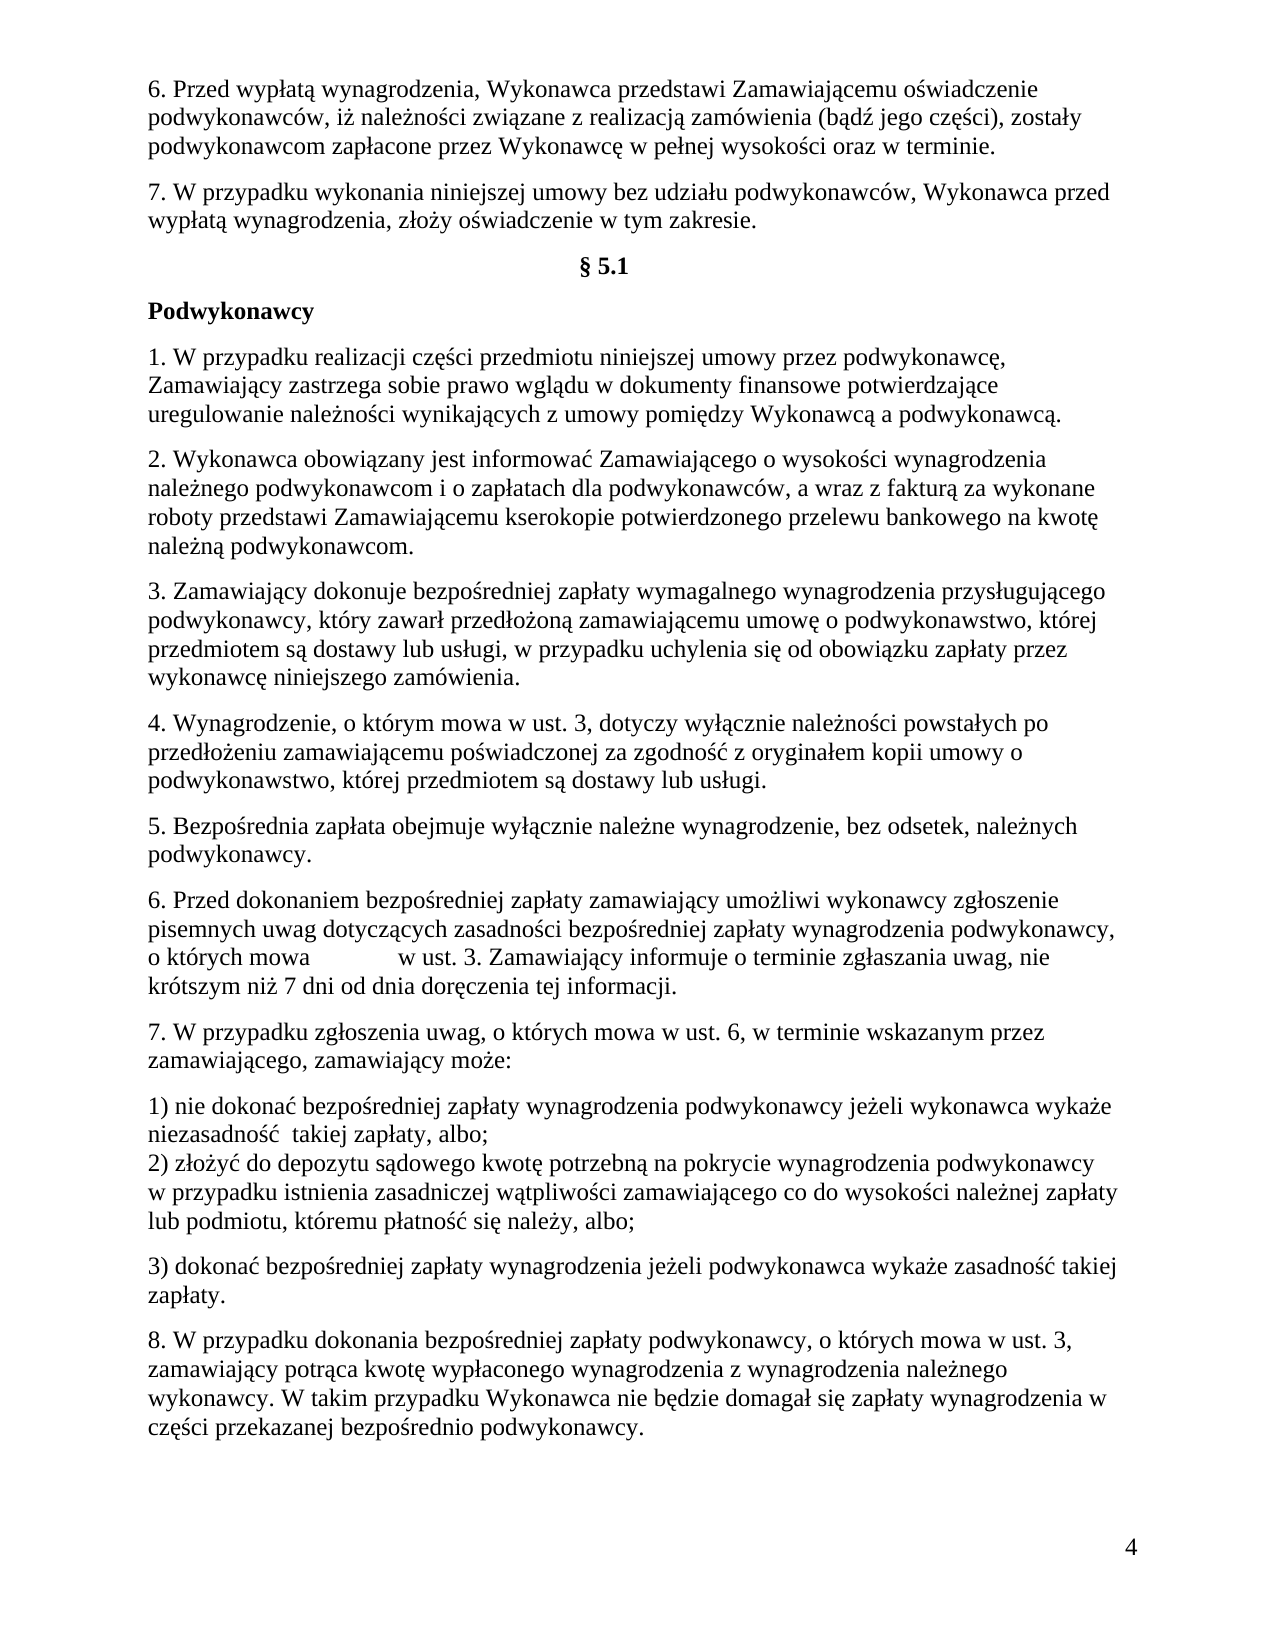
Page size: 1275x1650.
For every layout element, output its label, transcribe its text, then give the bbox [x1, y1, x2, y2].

text 7. W przypadku zgłoszenia uwag, o których mowa w ust. 6, w terminie wskazanym przez zamawiającego, zamawiający może: [148, 1017, 1127, 1074]
text 1. W przypadku realizacji części przedmiotu niniejszej umowy przez podwykonawcę, Zamawiający zastrzega sobie prawo wglądu w dokumenty finansowe potwierdzające uregulowanie należności wynikających z umowy pomiędzy Wykonawcą a podwykonawcą. [148, 342, 1127, 428]
text 8. W przypadku dokonania bezpośredniej zapłaty podwykonawcy, o których mowa w ust. 3, zamawiający potrąca kwotę wypłaconego wynagrodzenia z wynagrodzenia należnego wykonawcy. W takim przypadku Wykonawca nie będzie domagał się zapłaty wynagrodzenia w części przekazanej bezpośrednio podwykonawcy. [148, 1325, 1127, 1440]
text 1) nie dokonać bezpośredniej zapłaty wynagrodzenia podwykonawcy jeżeli wykonawca wykaże niezasadność takiej zapłaty, albo; 2) złożyć do depozytu sądowego kwotę potrzebną na pokrycie wynagrodzenia podwykonawcy w przypadku istnienia zasadniczej wątpliwości zamawiającego co do wysokości należnej zapłaty lub podmiotu, któremu płatność się należy, albo; [148, 1091, 1127, 1234]
text 5. Bezpośrednia zapłata obejmuje wyłącznie należne wynagrodzenie, bez odsetek, należnych podwykonawcy. [148, 811, 1127, 868]
text 2. Wykonawca obowiązany jest informować Zamawiającego o wysokości wynagrodzenia należnego podwykonawcom i o zapłatach dla podwykonawców, a wraz z fakturą za wykonane roboty przedstawi Zamawiającemu kserokopie potwierdzonego przelewu bankowego na kwotę należną podwykonawcom. [148, 444, 1127, 559]
text 3) dokonać bezpośredniej zapłaty wynagrodzenia jeżeli podwykonawca wykaże zasadność takiej zapłaty. [148, 1251, 1127, 1309]
text 7. W przypadku wykonania niniejszej umowy bez udziału podwykonawców, Wykonawca przed wypłatą wynagrodzenia, złoży oświadczenie w tym zakresie. [148, 177, 1127, 234]
text 4. Wynagrodzenie, o którym mowa w ust. 3, dotyczy wyłącznie należności powstałych po przedłożeniu zamawiającemu poświadczonej za zgodność z oryginałem kopii umowy o podwykonawstwo, której przedmiotem są dostawy lub usługi. [148, 708, 1127, 794]
text § 5.1 [148, 251, 1127, 279]
text 6. Przed dokonaniem bezpośredniej zapłaty zamawiający umożliwi wykonawcy zgłoszenie pisemnych uwag dotyczących zasadności bezpośredniej zapłaty wynagrodzenia podwykonawcy, o których mowa w ust. 3. Zamawiający informuje o terminie zgłaszania uwag, nie krótszym niż 7 dni od dnia doręczenia tej informacji. [148, 885, 1127, 1000]
text 3. Zamawiający dokonuje bezpośredniej zapłaty wymagalnego wynagrodzenia przysługującego podwykonawcy, który zawarł przedłożoną zamawiającemu umowę o podwykonawstwo, której przedmiotem są dostawy lub usługi, w przypadku uchylenia się od obowiązku zapłaty przez wykonawcę niniejszego zamówienia. [148, 576, 1127, 691]
text 6. Przed wypłatą wynagrodzenia, Wykonawca przedstawi Zamawiającemu oświadczenie podwykonawców, iż należności związane z realizacją zamówienia (bądź jego części), zostały podwykonawcom zapłacone przez Wykonawcę w pełnej wysokości oraz w terminie. [148, 74, 1127, 160]
text Podwykonawcy [148, 296, 1127, 325]
